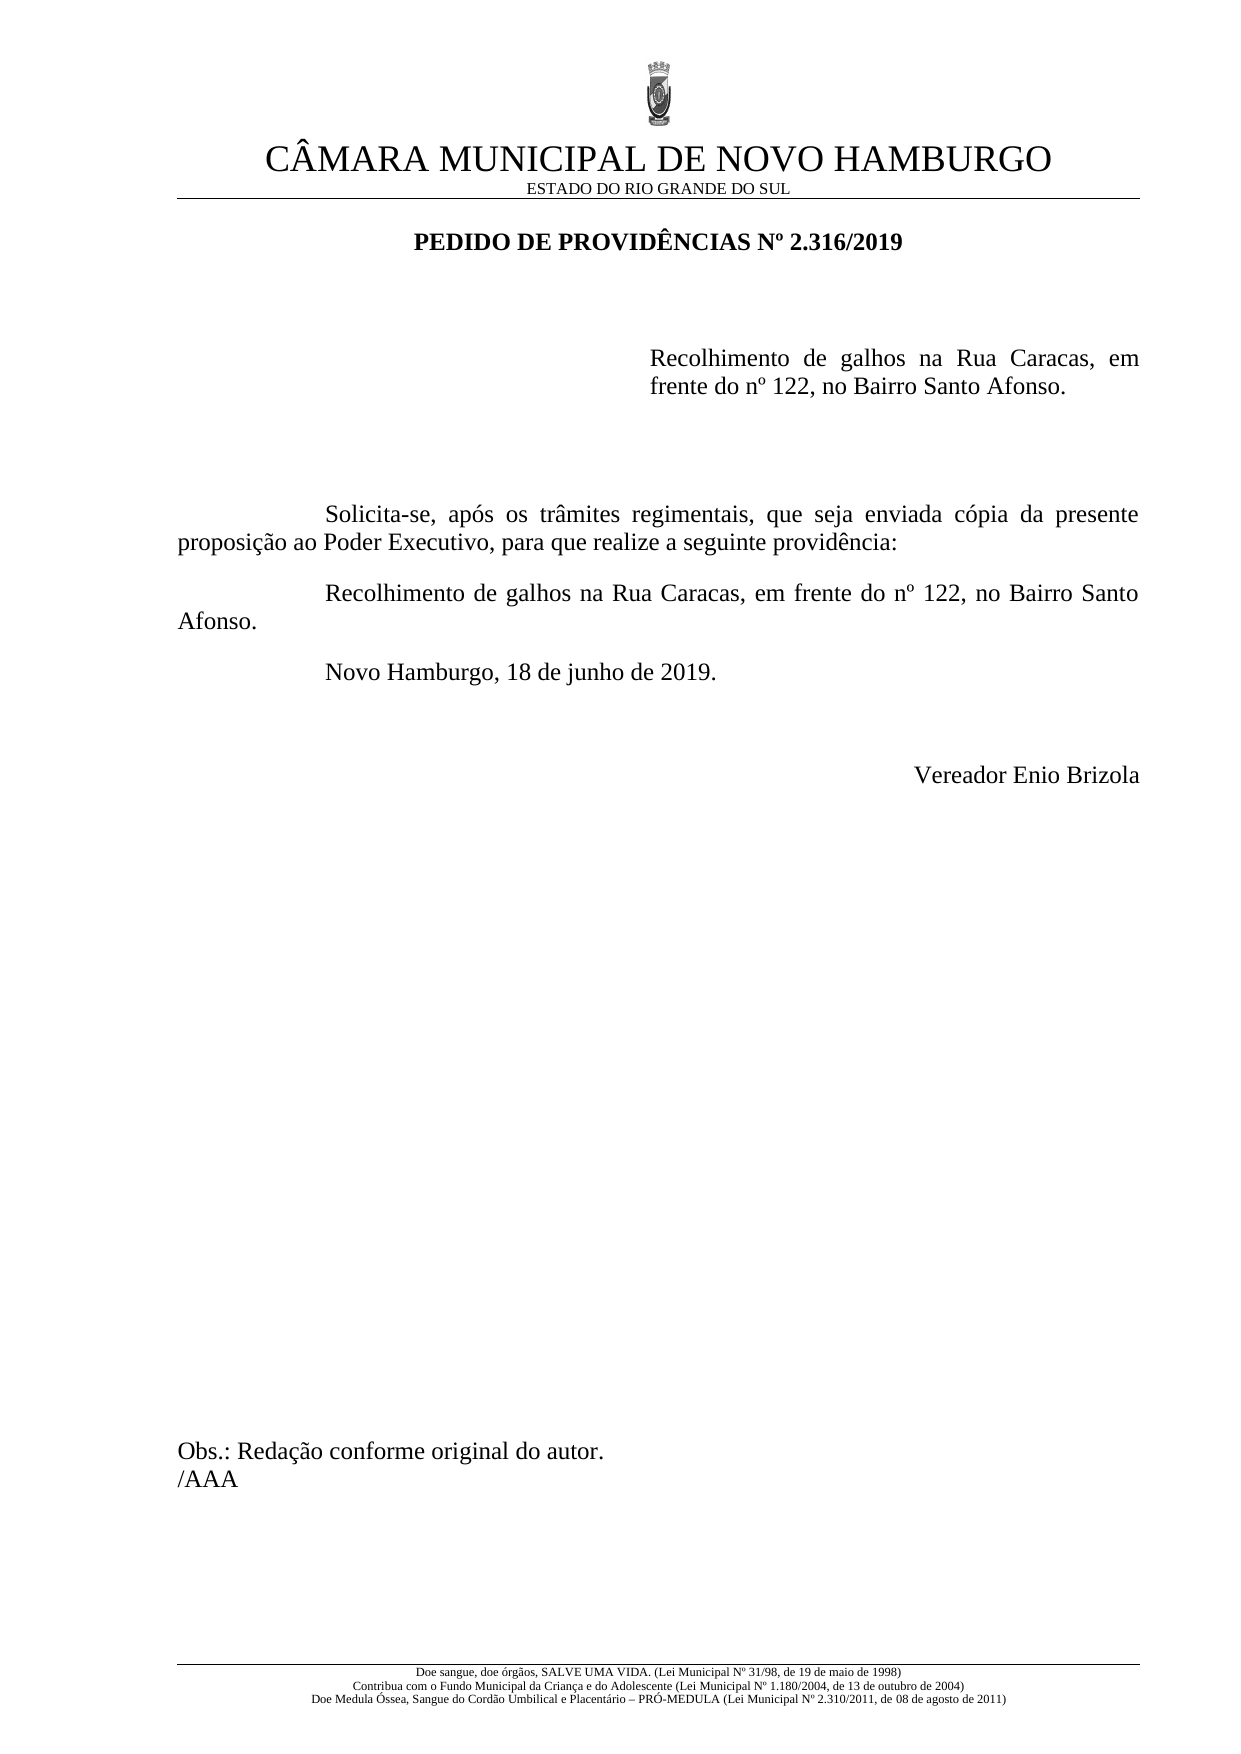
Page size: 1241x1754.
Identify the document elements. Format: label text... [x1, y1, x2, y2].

text Novo Hamburgo, 18 de junho de 2019. [177, 658, 1140, 686]
text /AAA [177, 1465, 1140, 1493]
text Vereador Enio Brizola [177, 761, 1140, 788]
text Recolhimento de galhos na Rua Caracas, em frente do nº 122, no Bairro Santo Afonso. [177, 579, 1140, 635]
text PEDIDO DE PROVIDÊNCIAS Nº 2.316/2019 [177, 228, 1140, 256]
text Obs.: Redação conforme original do autor. [177, 1437, 1140, 1465]
text Solicita-se, após os trâmites regimentais, que seja enviada cópia da presente proposição ao Poder Executivo, para que realize a seguinte providência: [177, 500, 1140, 556]
text Recolhimento de galhos na Rua Caracas, em frente do nº 122, no Bairro Santo Afonso. [649, 344, 1140, 400]
